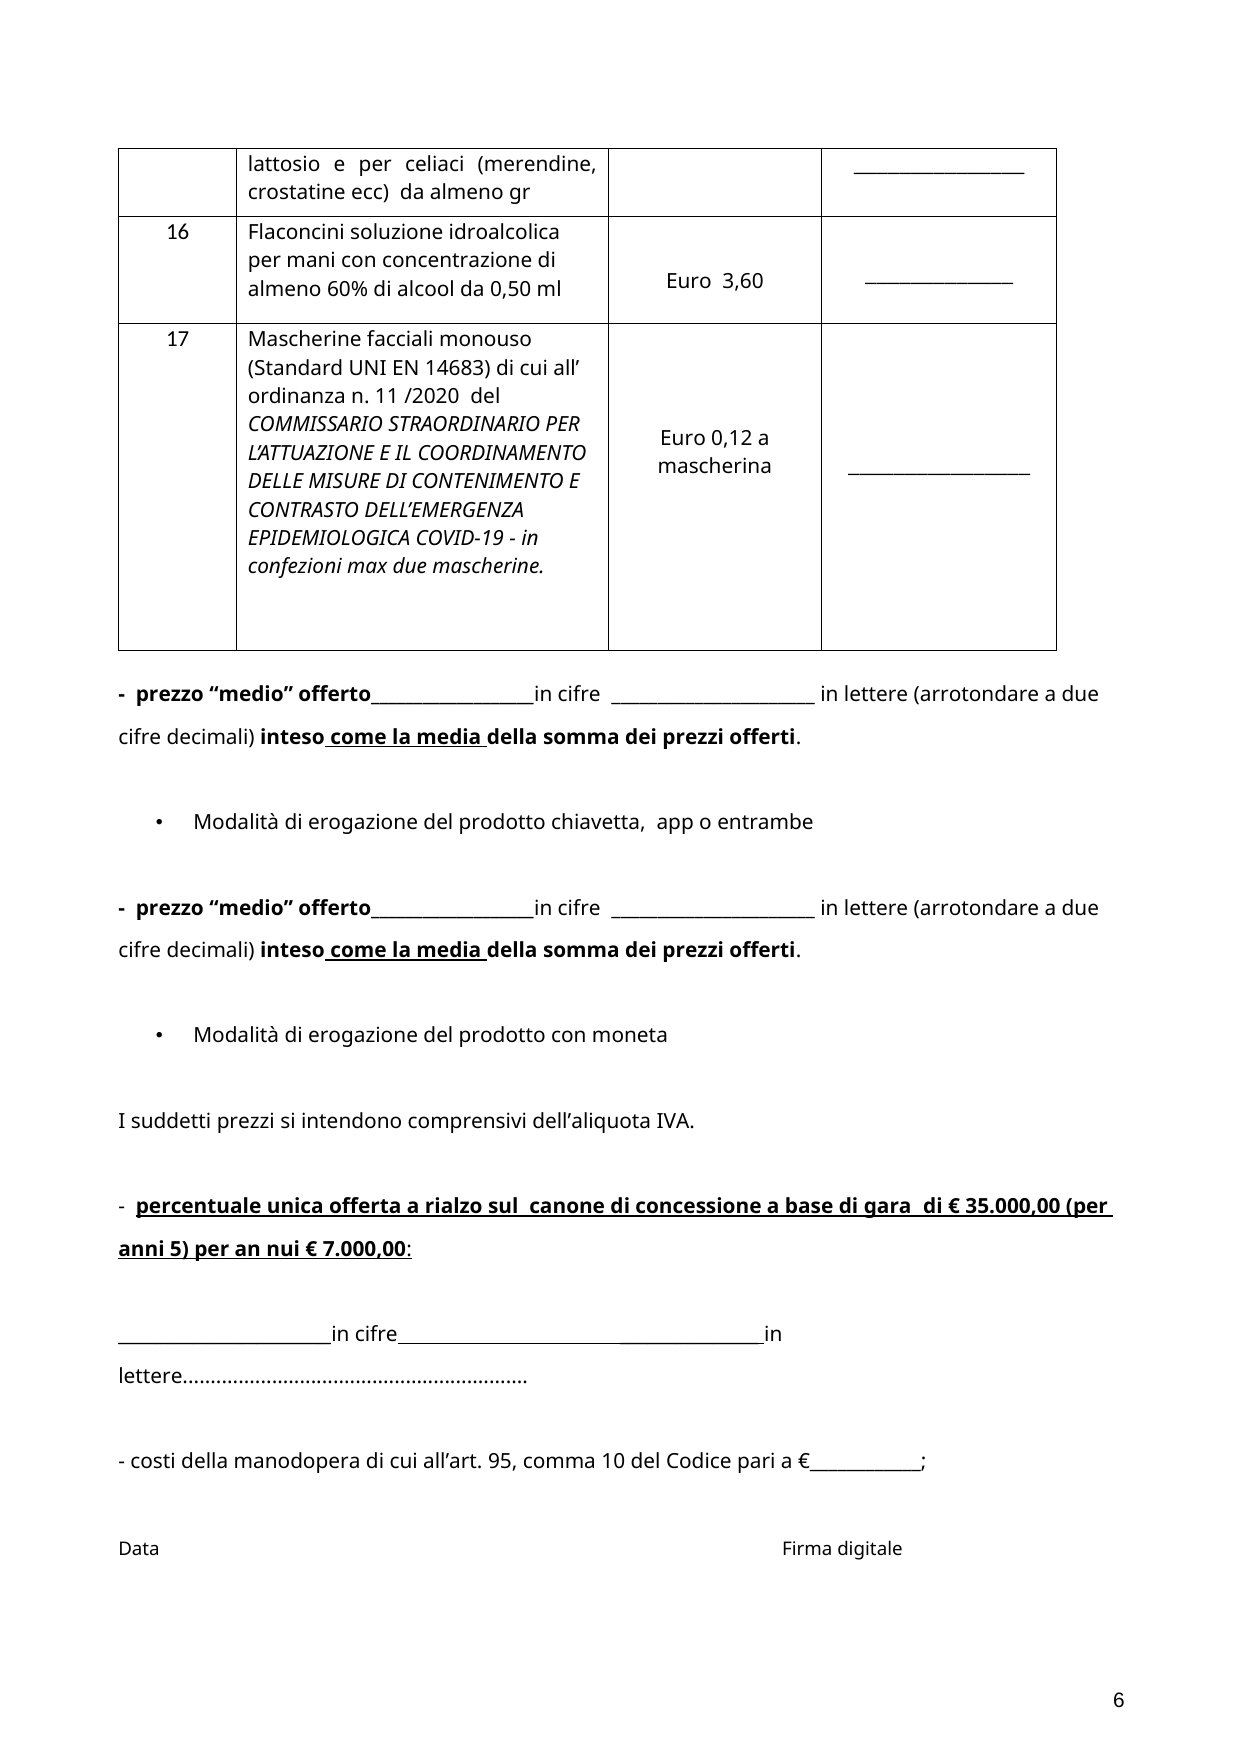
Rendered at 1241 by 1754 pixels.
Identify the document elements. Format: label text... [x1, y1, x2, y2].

table_cell Flaconcini soluzione idroalcolica per mani con concentrazione di almeno 60% di alcool da 0,50 ml [237, 217, 608, 323]
table_cell Euro 3,60 [609, 217, 821, 323]
text - prezzo “medio” offerto___________________in cifre ______________________ in lettere (arrotondare a due cifre decimali) inteso come la media della somma dei prezzi offerti. [118, 679, 1122, 750]
table_cell [119, 149, 236, 216]
list Modalità di erogazione del prodotto chiavetta, app o entrambe [156, 807, 1122, 836]
list Modalità di erogazione del prodotto con moneta [156, 1021, 1122, 1049]
text - costi della manodopera di cui all’art. 95, comma 10 del Codice pari a €____________; [118, 1447, 1122, 1475]
table_cell 16 [119, 217, 236, 323]
table_cell Mascherine facciali monouso (Standard UNI EN 14683) di cui all’ ordinanza n. 11 /2020 del COMMISSARIO STRAORDINARIO PER L’ATTUAZIONE E IL COORDINAMENTO DELLE MISURE DI CONTENIMENTO E CONTRASTO DELL’EMERGENZA EPIDEMIOLOGICA COVID-19 - in confezioni max due mascherine. [237, 324, 608, 650]
table_cell _______________ [822, 149, 1056, 216]
table_cell Euro 0,12 a mascherina [609, 324, 821, 650]
text I suddetti prezzi si intendono comprensivi dell’aliquota IVA. [118, 1106, 1122, 1134]
text - percentuale unica offerta a rialzo sul canone di concessione a base di gara di € 35.000,00 (per anni 5) per an nui € 7.000,00: [118, 1191, 1122, 1262]
table_cell ________________ [822, 324, 1056, 650]
table_cell 17 [119, 324, 236, 650]
text _______________________in cifre _______________ in lettere.............................................................. [118, 1319, 1122, 1390]
table_cell [609, 149, 821, 216]
text Data Firma digitale [118, 1536, 1122, 1561]
table_cell _____________ [822, 217, 1056, 323]
table_cell lattosio e per celiaci (merendine, crostatine ecc) da almeno gr [237, 149, 608, 216]
text - prezzo “medio” offerto___________________in cifre ______________________ in lettere (arrotondare a due cifre decimali) inteso come la media della somma dei prezzi offerti. [118, 893, 1122, 964]
